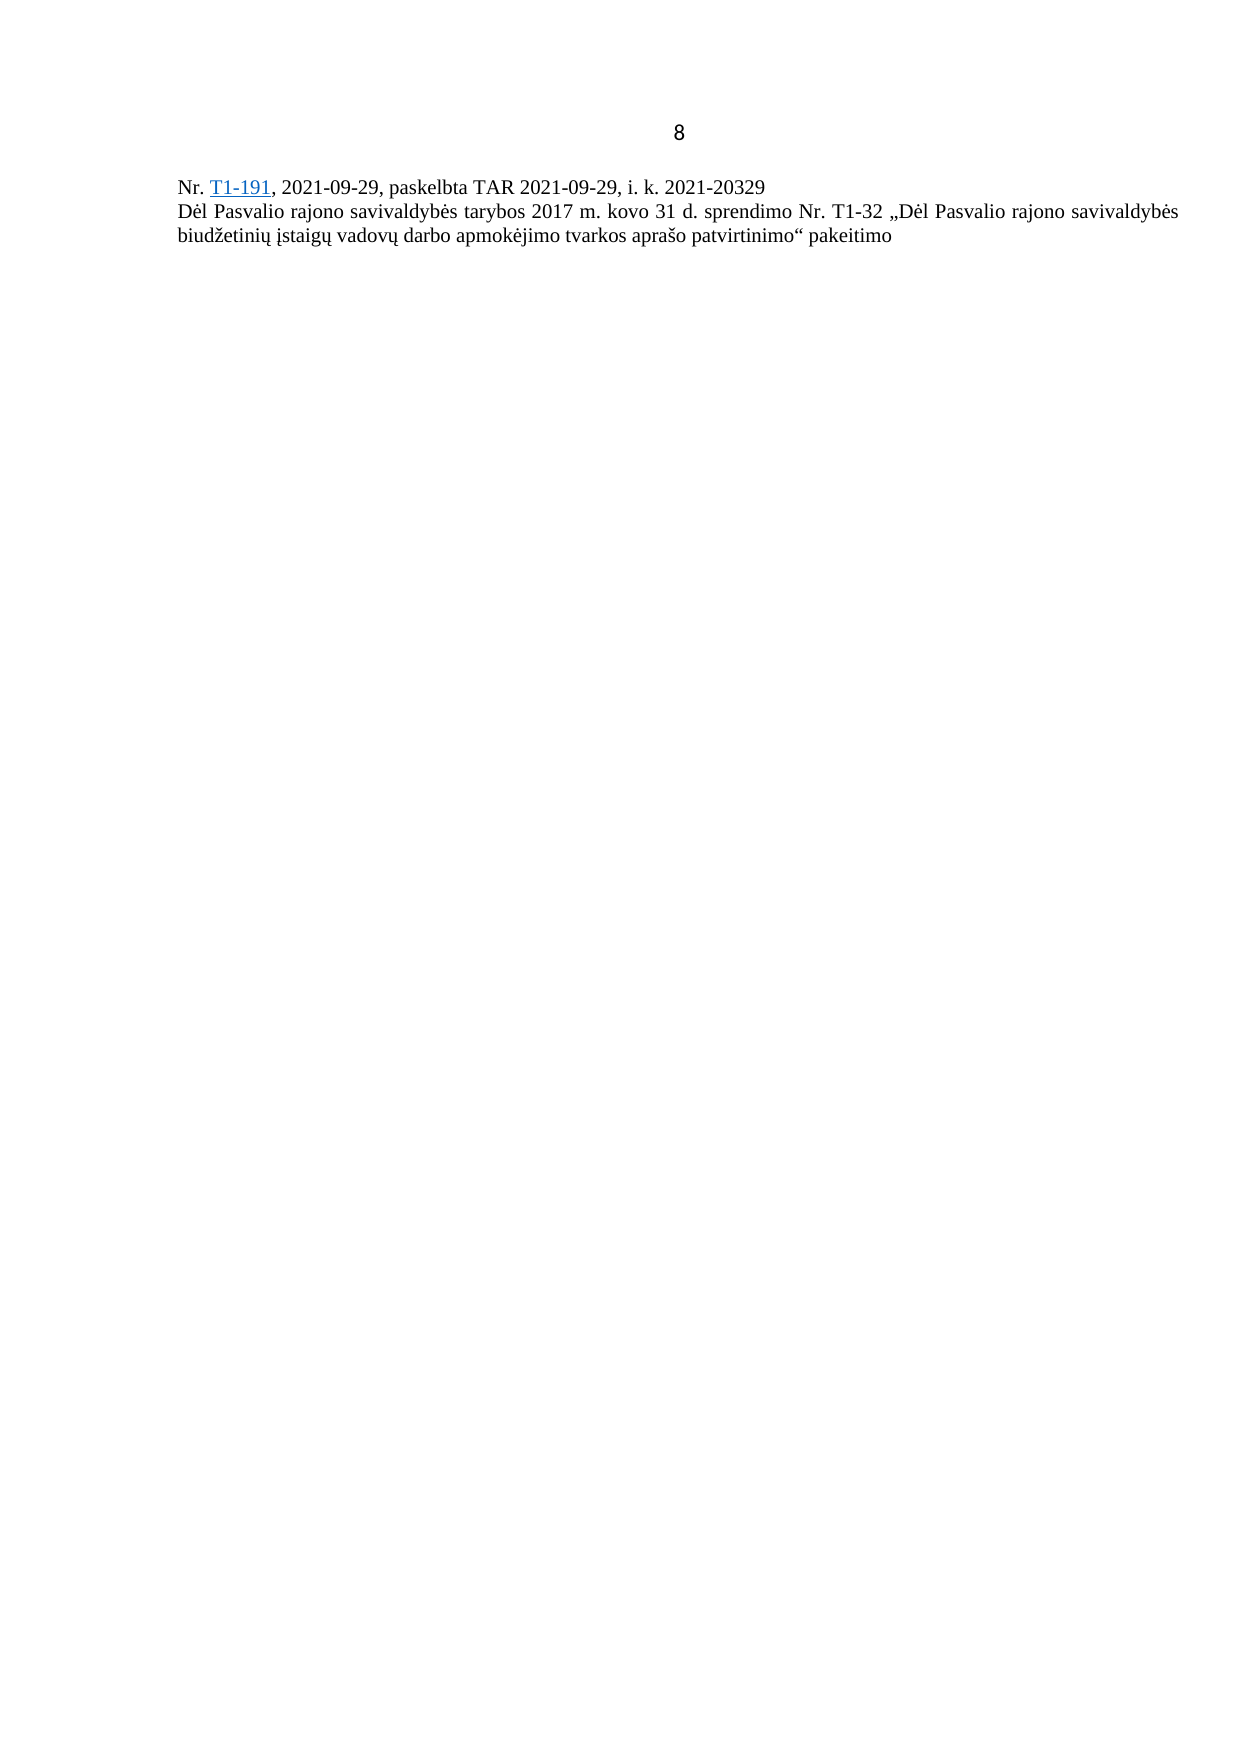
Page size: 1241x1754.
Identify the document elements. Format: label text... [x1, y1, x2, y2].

text Nr. T1-191, 2021-09-29, paskelbta TAR 2021-09-29, i. k. 2021-20329 [177, 175, 1181, 199]
text Dėl Pasvalio rajono savivaldybės tarybos 2017 m. kovo 31 d. sprendimo Nr. T1-32 „Dėl Pasvalio rajono savivaldybės biudžetinių įstaigų vadovų darbo apmokėjimo tvarkos aprašo patvirtinimo“ pakeitimo [177, 199, 1181, 247]
